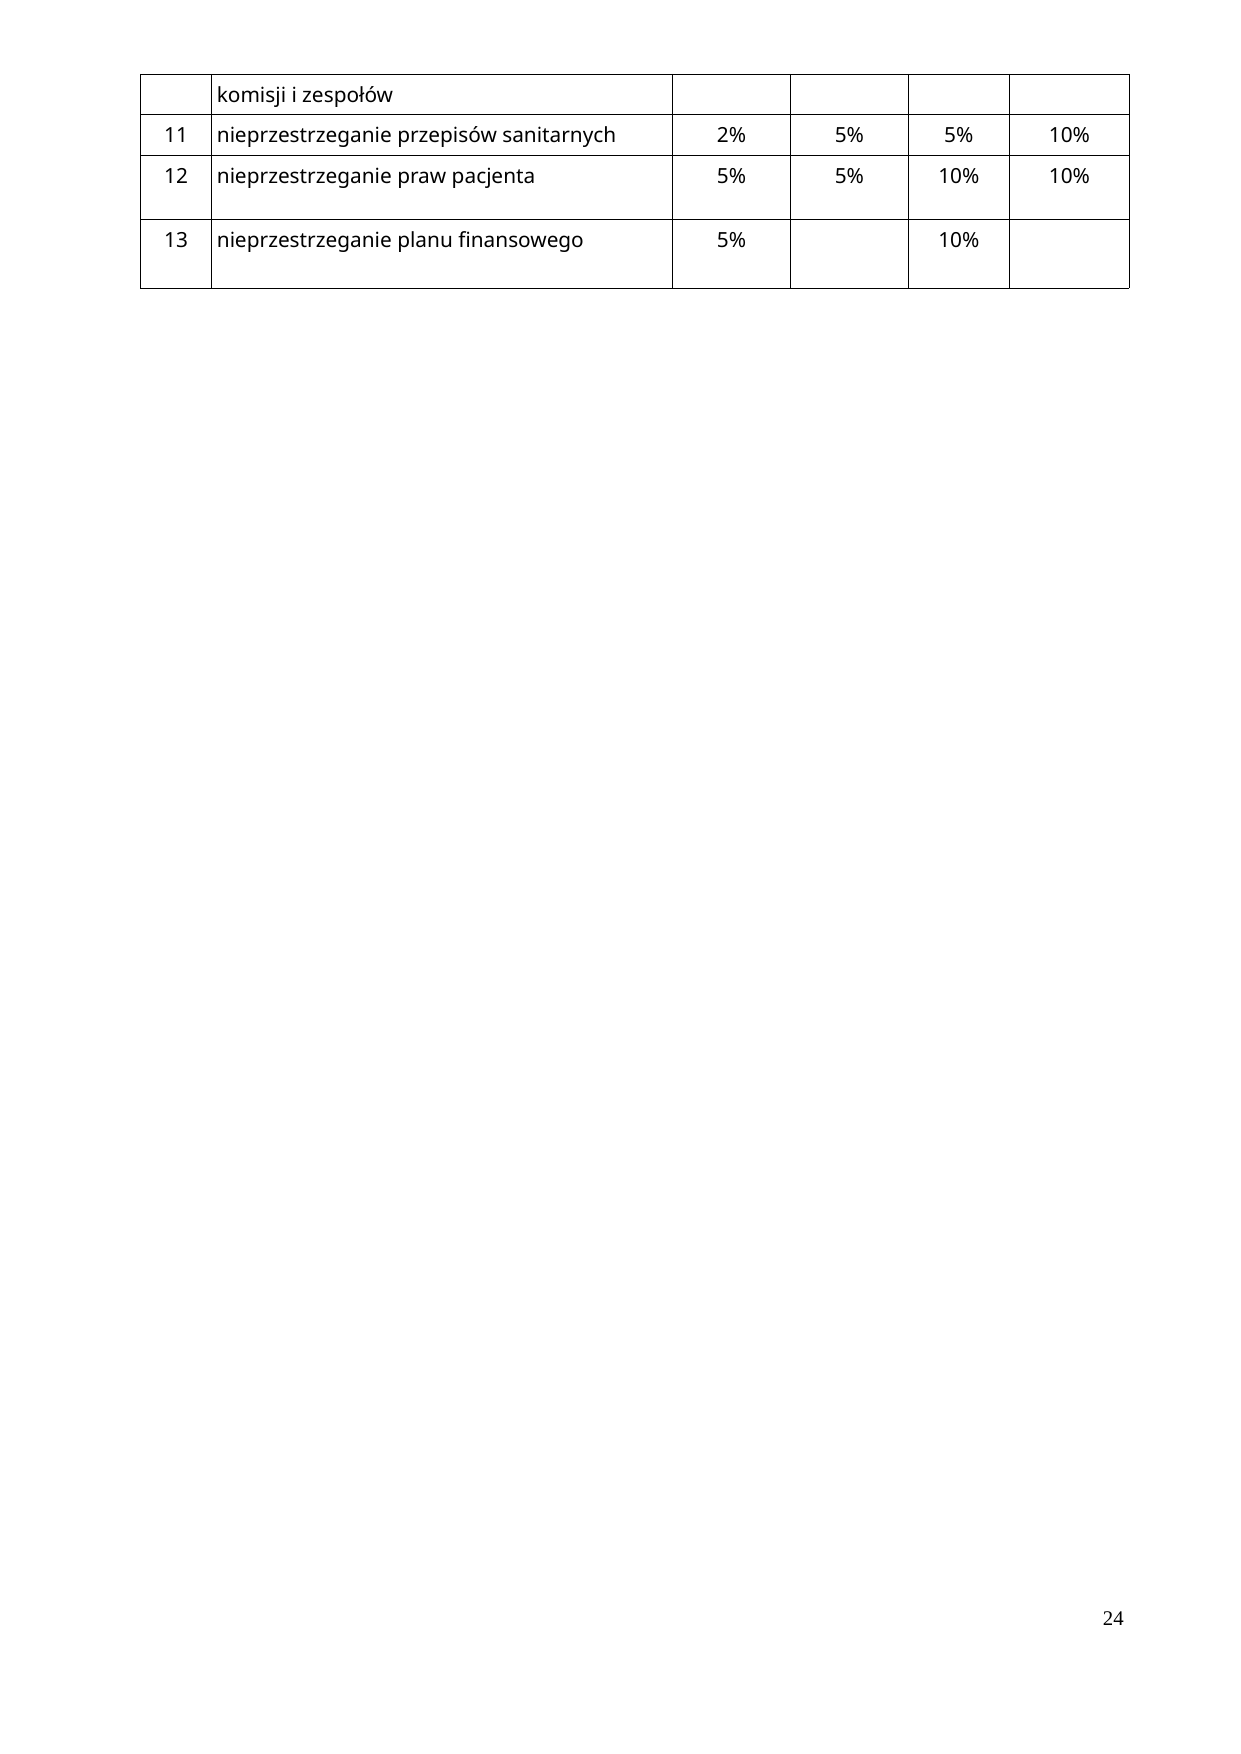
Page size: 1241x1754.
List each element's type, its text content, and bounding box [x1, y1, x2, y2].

table_cell [673, 75, 790, 114]
table_cell 5% [791, 115, 908, 154]
table_cell 10% [909, 156, 1009, 219]
table_cell [1010, 220, 1129, 288]
table_cell 2% [673, 115, 790, 154]
table_cell [141, 75, 211, 114]
table_cell 10% [909, 220, 1009, 288]
table_cell 13 [141, 220, 211, 288]
table_cell 11 [141, 115, 211, 154]
table_cell nieprzestrzeganie praw pacjenta [212, 156, 672, 219]
table_cell 10% [1010, 156, 1129, 219]
table_cell 10% [1010, 115, 1129, 154]
table_cell 5% [791, 156, 908, 219]
table_cell 5% [673, 220, 790, 288]
table_cell komisji i zespołów [212, 75, 672, 114]
table_cell 5% [909, 115, 1009, 154]
table_cell [791, 220, 908, 288]
table_cell [791, 75, 908, 114]
table_cell [909, 75, 1009, 114]
table_cell [1010, 75, 1129, 114]
table_cell 12 [141, 156, 211, 219]
table_cell nieprzestrzeganie planu finansowego [212, 220, 672, 288]
table_cell nieprzestrzeganie przepisów sanitarnych [212, 115, 672, 154]
table_cell 5% [673, 156, 790, 219]
